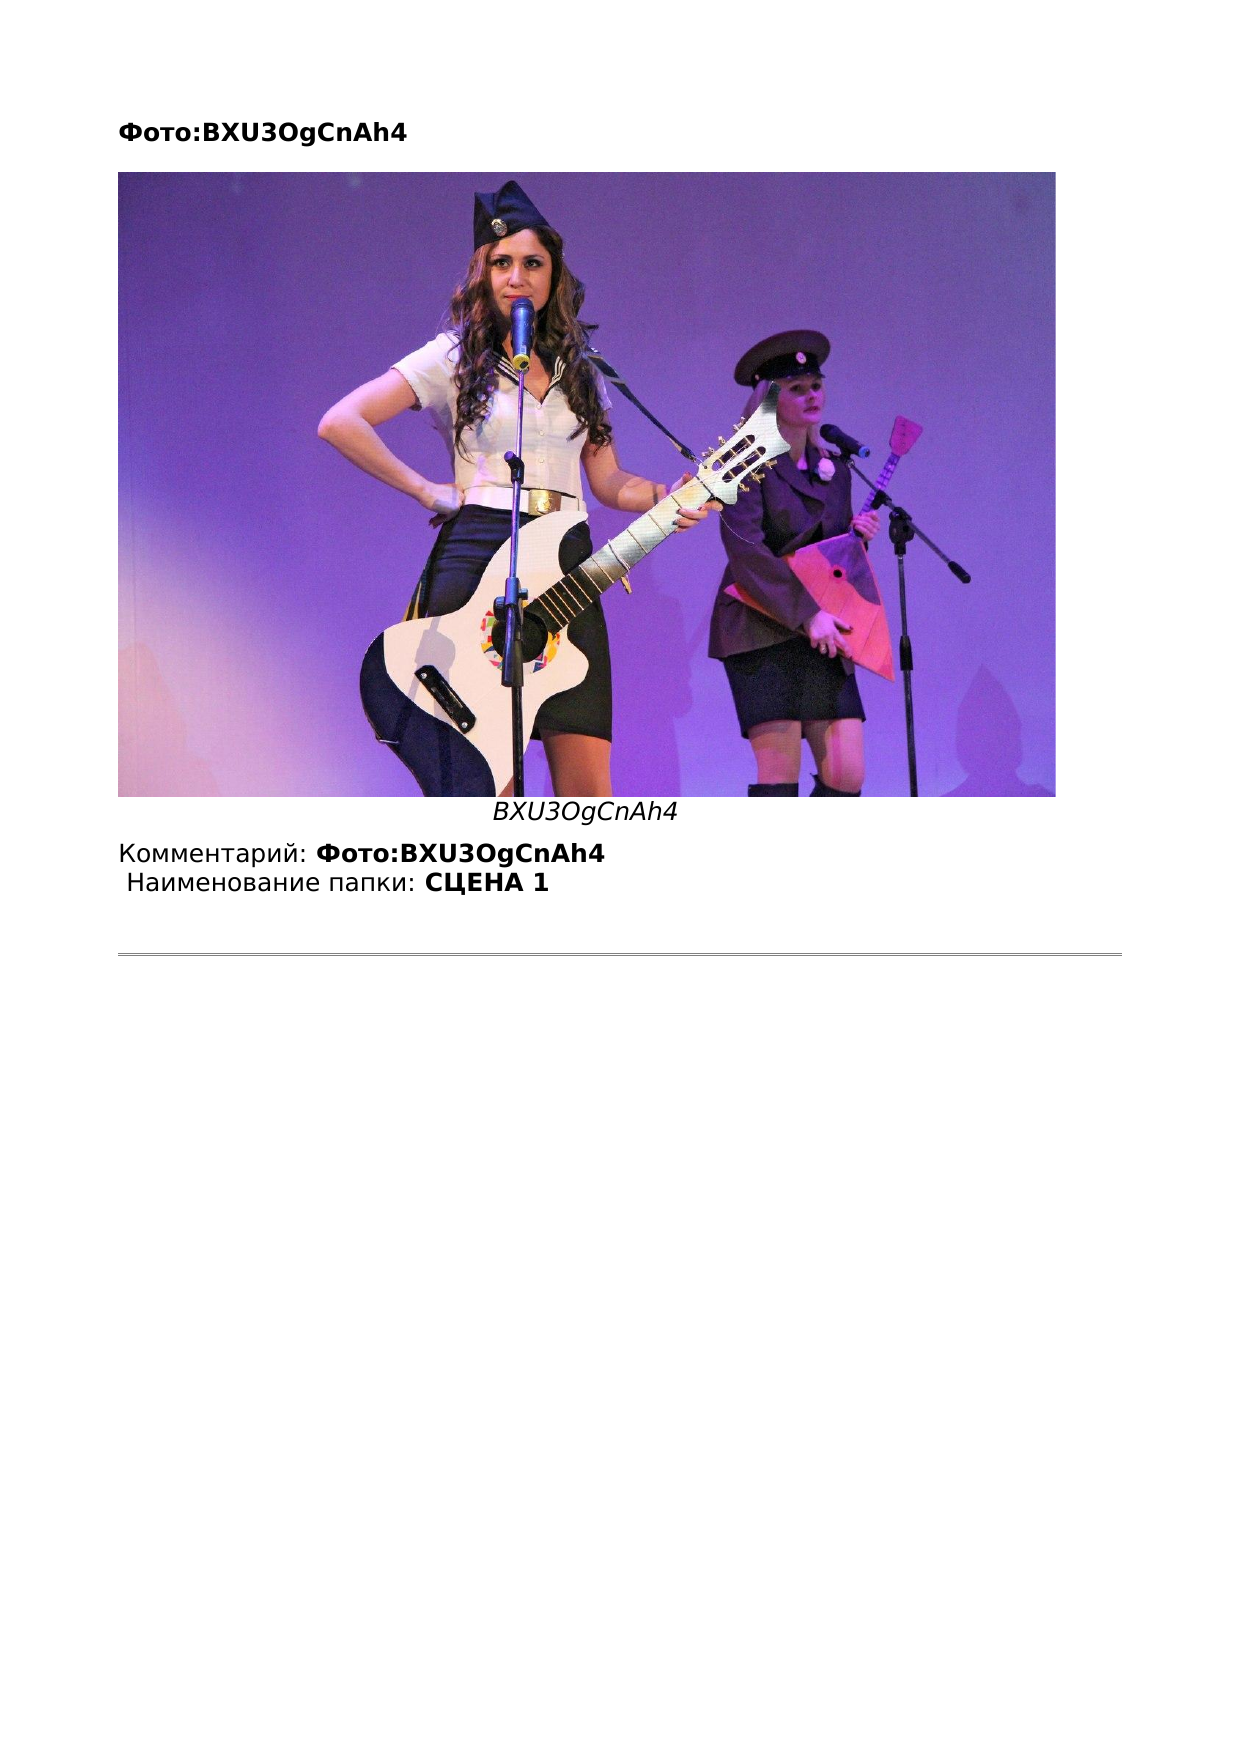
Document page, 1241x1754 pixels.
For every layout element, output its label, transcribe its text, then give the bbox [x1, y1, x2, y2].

picture [118, 172, 1056, 797]
text BXU3OgCnAh4 [118, 797, 1056, 826]
text Комментарий: Фото:BXU3OgCnAh4 Наименование папки: СЦЕНА 1 [118, 839, 1122, 926]
subtitle Фото:BXU3OgCnAh4 [118, 118, 1122, 147]
